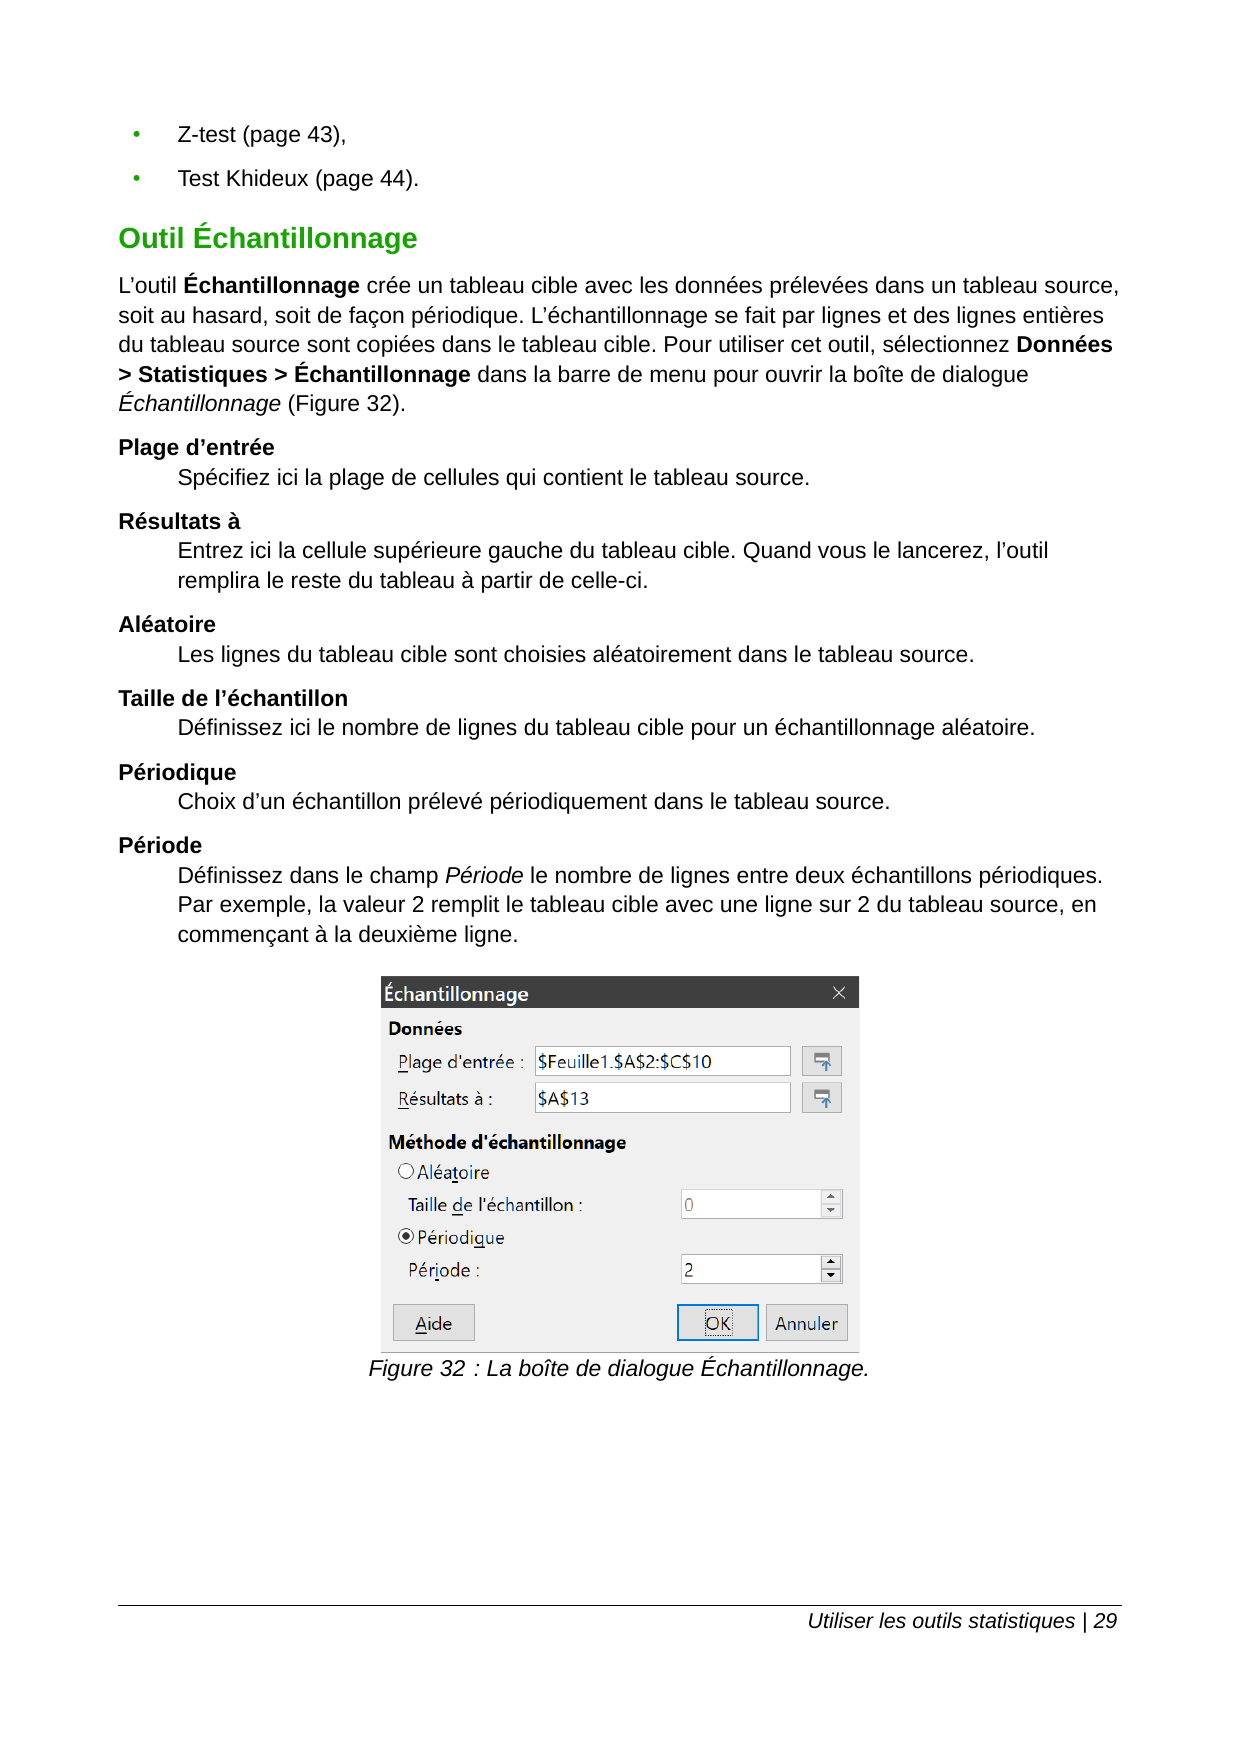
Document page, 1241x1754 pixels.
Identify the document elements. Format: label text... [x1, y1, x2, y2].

subtitle Aléatoire [118, 608, 1122, 637]
subtitle Plage d’entrée [118, 431, 1122, 460]
list Définissez ici le nombre de lignes du tableau cible pour un échantillonnage aléatoire. [177, 711, 1122, 741]
list Test Khideux (page 43). [133, 162, 1122, 192]
list Définissez dans le champ Période le nombre de lignes entre deux échantillons périodiques. Par exemple, la valeur 2 remplit le tableau cible avec une ligne sur 2 du tableau source, en commençant à la deuxième ligne. [177, 859, 1122, 947]
subtitle Résultats à [118, 505, 1122, 534]
subtitle Outil Échantillonnage [118, 221, 1122, 254]
list Spécifiez ici la plage de cellules qui contient le tableau source. [177, 460, 1122, 490]
list Entrez ici la cellule supérieure gauche du tableau cible. Quand vous le lancerez, l’outil remplira le reste du tableau à partir de celle-ci. [177, 534, 1122, 593]
subtitle Période [118, 829, 1122, 859]
list Choix d’un échantillon prélevé périodiquement dans le tableau source. [177, 785, 1122, 814]
subtitle Taille de l’échantillon [118, 682, 1122, 711]
list Z-test (page 42), [133, 118, 1122, 148]
picture [381, 976, 860, 1353]
text Figure 32 : La boîte de dialogue Échantillonnage. [118, 1352, 1122, 1382]
text L’outil Échantillonnage crée un tableau cible avec les données prélevées dans un tableau source, soit au hasard, soit de façon périodique. L’échantillonnage se fait par lignes et des lignes entières du tableau source sont copiées dans le tableau cible. Pour utiliser cet outil, sélectionnez Données > Statistiques > Échantillonnage dans la barre de menu pour ouvrir la boîte de dialogue Échantillonnage (Figure 32). [118, 269, 1122, 416]
list Les lignes du tableau cible sont choisies aléatoirement dans le tableau source. [177, 637, 1122, 667]
subtitle Périodique [118, 755, 1122, 785]
